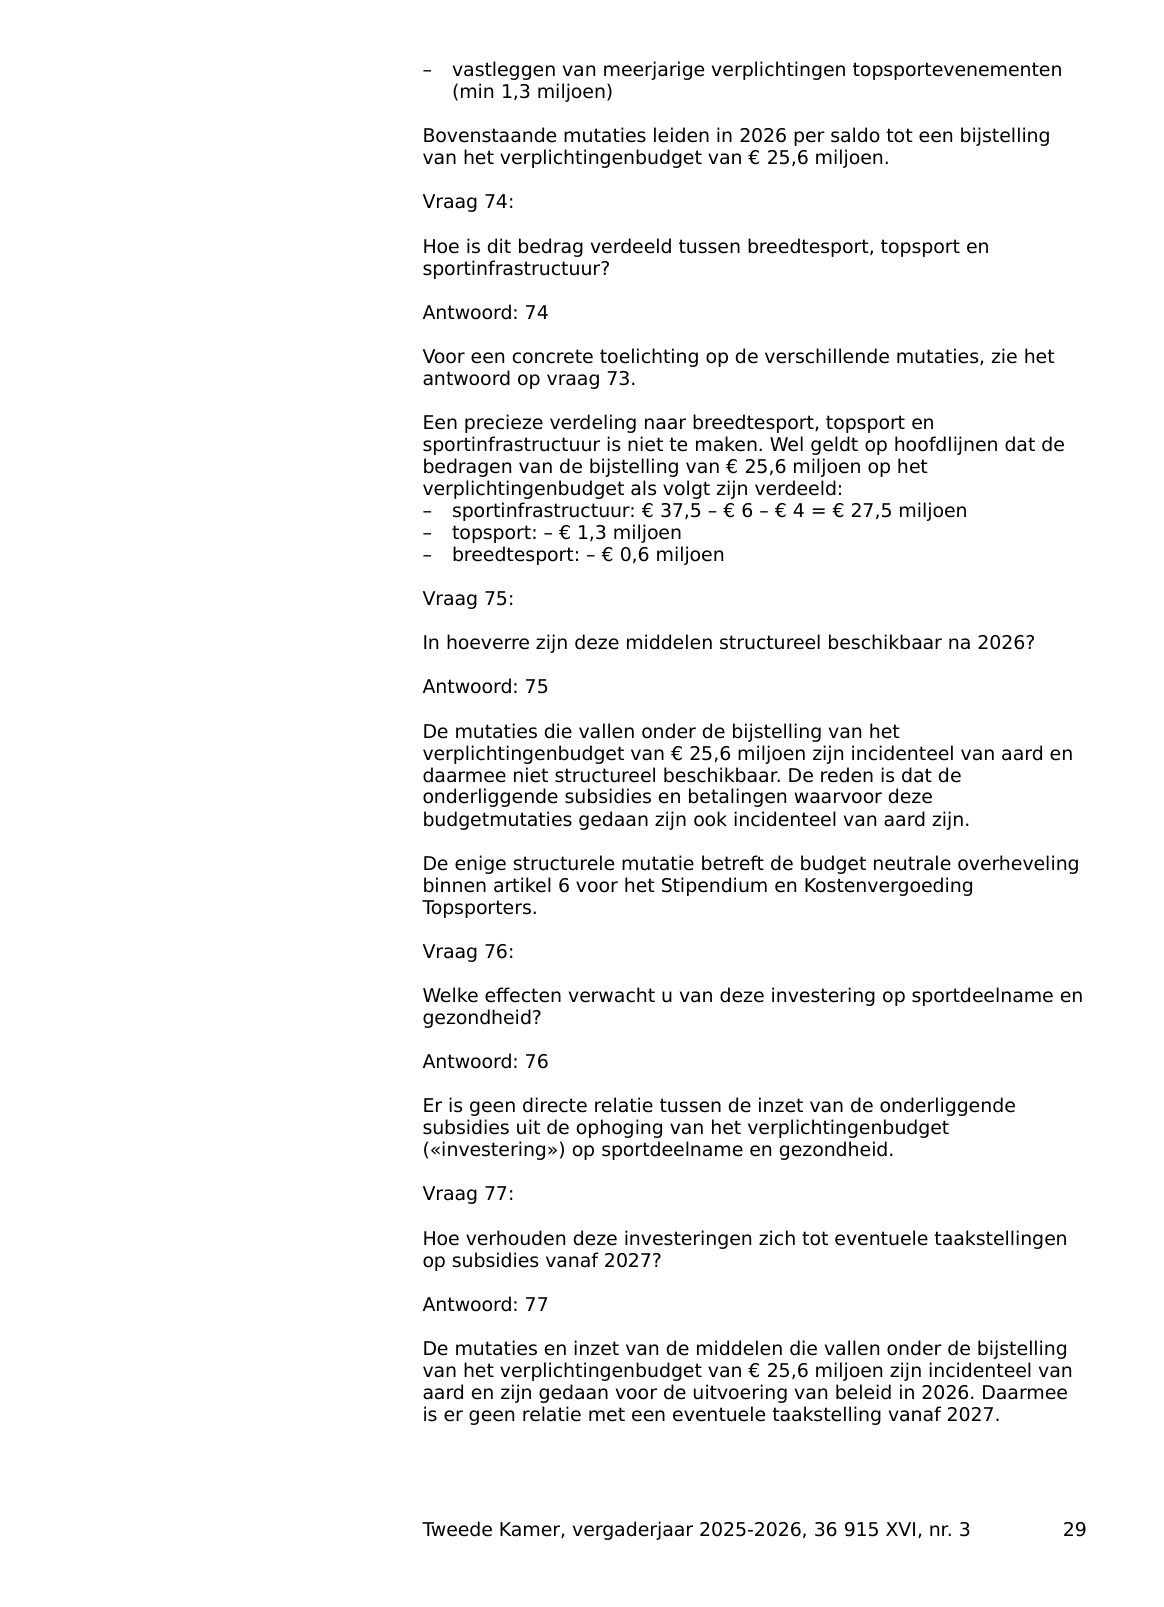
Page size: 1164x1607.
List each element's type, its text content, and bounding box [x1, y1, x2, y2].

text Een precieze verdeling naar breedtesport, topsport en sportinfrastructuur is niet te maken. Wel geldt op hoofdlijnen dat de bedragen van de bijstelling van € 25,6 miljoen op het verplichtingenbudget als volgt zijn verdeeld: [422, 412, 1087, 500]
text Hoe is dit bedrag verdeeld tussen breedtesport, topsport en sportinfrastructuur? [422, 236, 1087, 279]
text – topsport: – € 1,3 miljoen [422, 522, 1087, 544]
text Hoe verhouden deze investeringen zich tot eventuele taakstellingen op subsidies vanaf 2027? [422, 1227, 1087, 1271]
text Vraag 76: [422, 941, 1087, 963]
text De enige structurele mutatie betreft de budget neutrale overheveling binnen artikel 6 voor het Stipendium en Kostenvergoeding Topsporters. [422, 853, 1087, 918]
text In hoeverre zijn deze middelen structureel beschikbaar na 2026? [422, 632, 1087, 654]
text Vraag 77: [422, 1183, 1087, 1205]
text Antwoord: 74 [422, 302, 1087, 324]
text Voor een concrete toelichting op de verschillende mutaties, zie het antwoord op vraag 73. [422, 346, 1087, 390]
text – sportinfrastructuur: € 37,5 – € 6 – € 4 = € 27,5 miljoen [422, 500, 1087, 522]
text – breedtesport: – € 0,6 miljoen [422, 544, 1087, 566]
text Vraag 74: [422, 191, 1087, 213]
text Bovenstaande mutaties leiden in 2026 per saldo tot een bijstelling van het verplichtingenbudget van € 25,6 miljoen. [422, 125, 1087, 169]
text Antwoord: 76 [422, 1051, 1087, 1073]
text Antwoord: 77 [422, 1294, 1087, 1316]
text – vastleggen van meerjarige verplichtingen topsportevenementen (min 1,3 miljoen) [422, 59, 1087, 103]
text Vraag 75: [422, 588, 1087, 610]
text Welke effecten verwacht u van deze investering op sportdeelname en gezondheid? [422, 985, 1087, 1029]
text De mutaties en inzet van de middelen die vallen onder de bijstelling van het verplichtingenbudget van € 25,6 miljoen zijn incidenteel van aard en zijn gedaan voor de uitvoering van beleid in 2026. Daarmee is er geen relatie met een eventuele taakstelling vanaf 2027. [422, 1338, 1087, 1426]
text Antwoord: 75 [422, 676, 1087, 698]
text Er is geen directe relatie tussen de inzet van de onderliggende subsidies uit de ophoging van het verplichtingenbudget («investering») op sportdeelname en gezondheid. [422, 1095, 1087, 1161]
text De mutaties die vallen onder de bijstelling van het verplichtingenbudget van € 25,6 miljoen zijn incidenteel van aard en daarmee niet structureel beschikbaar. De reden is dat de onderliggende subsidies en betalingen waarvoor deze budgetmutaties gedaan zijn ook incidenteel van aard zijn. [422, 721, 1087, 830]
